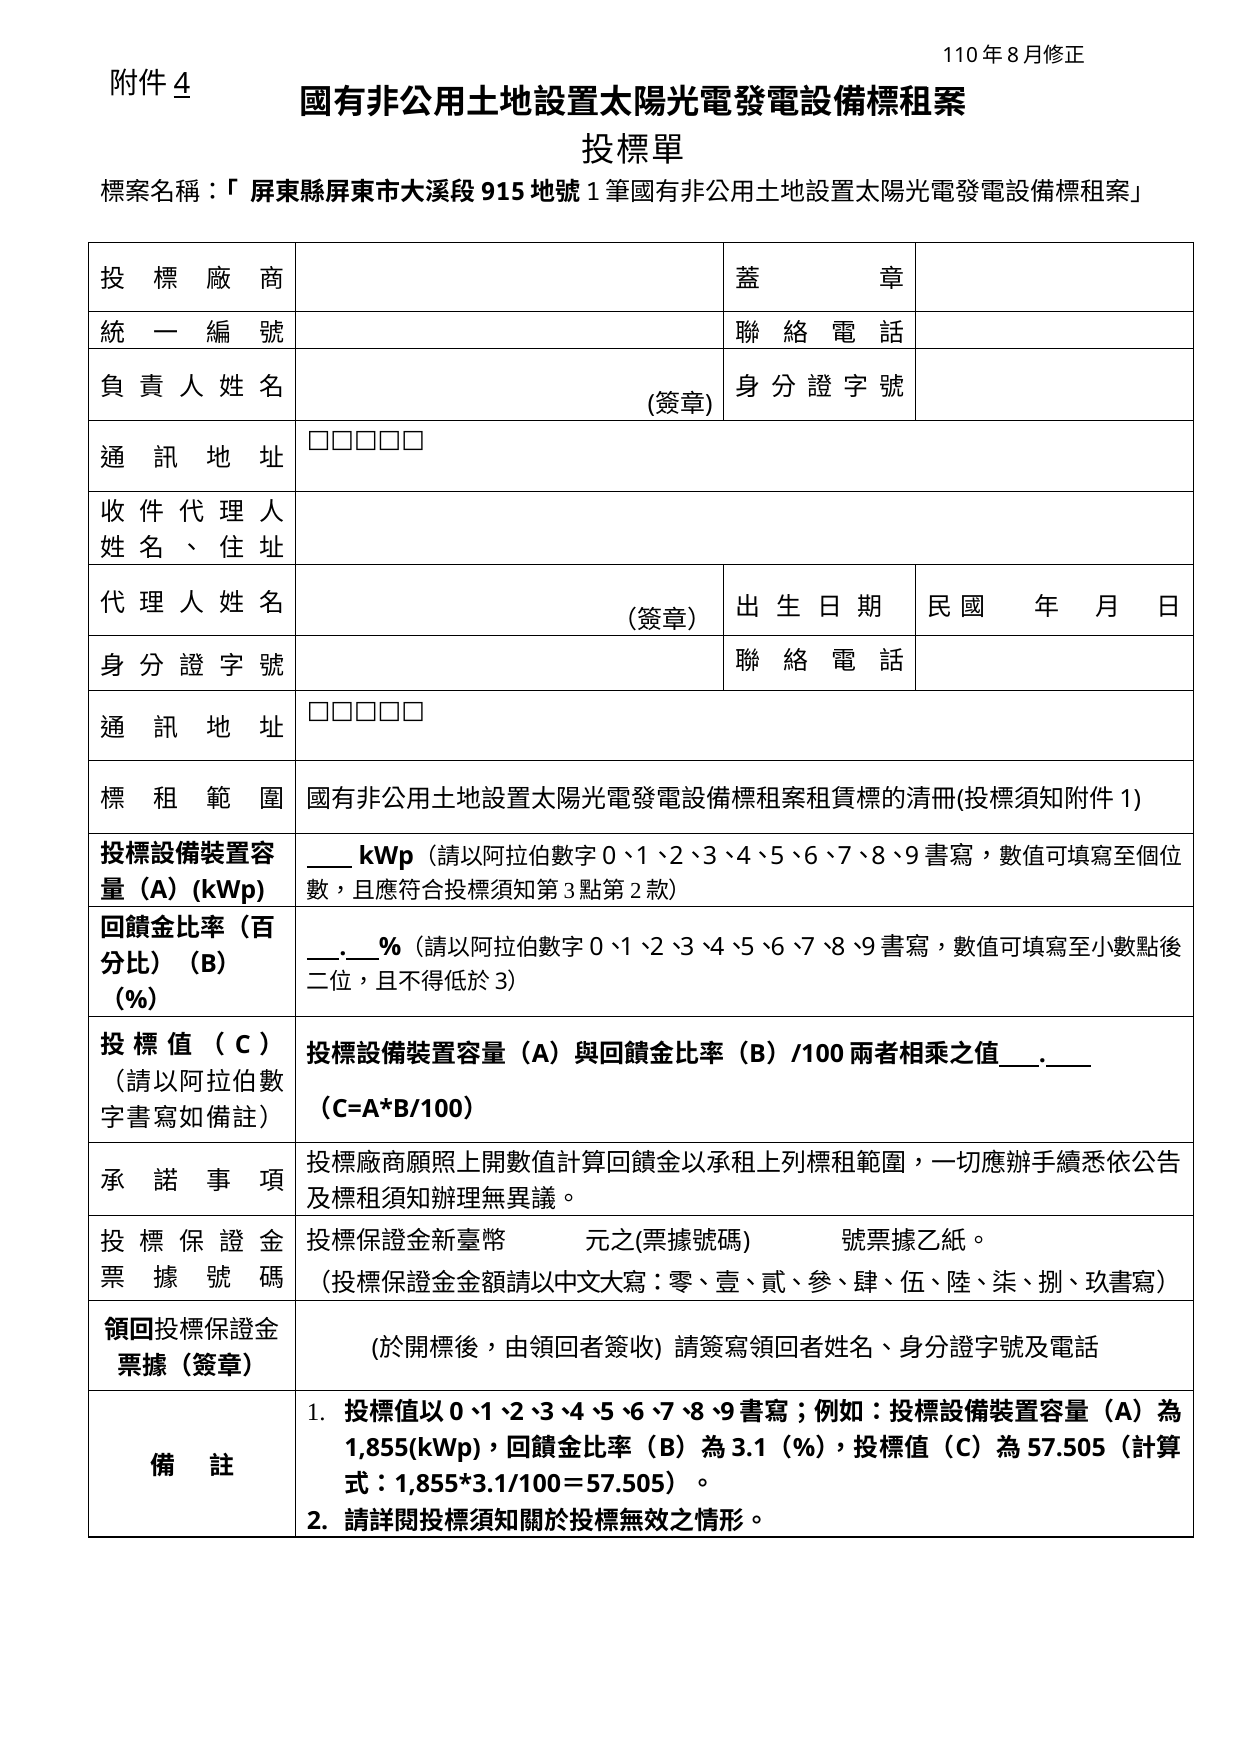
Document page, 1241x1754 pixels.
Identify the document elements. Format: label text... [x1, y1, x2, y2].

table_cell （簽章） [296, 565, 723, 635]
table_cell (於開標後，由領回者簽收) 請簽寫領回者姓名、身分證字號及電話 [296, 1301, 1193, 1390]
table_cell 收件代理人 姓名、住址 [89, 492, 295, 564]
table_cell . %（請以阿拉伯數字0、1、2、3、4、5、6、7、8、9書寫，數值可填寫至小數點後二位，且不得低於3） [296, 907, 1193, 1016]
text 標案名稱：「 屏東縣屏東市大溪段915地號1筆國有非公用土地設置太陽光電發電設備標租案」 [100, 171, 1165, 208]
table_cell 負責人姓名 [89, 349, 295, 419]
table_cell 統一編號 [89, 312, 295, 348]
table_cell [296, 492, 1193, 564]
table_cell 通訊地址 [89, 421, 295, 491]
table_cell (簽章) [296, 349, 723, 419]
table_cell 回饋金比率（百分比）（B）（%） [89, 907, 295, 1016]
table_cell [916, 349, 1193, 419]
table_cell □□□□□ [296, 691, 1193, 759]
table_cell 投標值以0、1、2、3、4、5、6、7、8、9書寫；例如：投標設備裝置容量（A）為1,855(kWp)，回饋金比率（B）為3.1（%），投標值（C）為57.505（計算式：1,855*3.1/100＝57.505）。 請詳閱投標須知關於投標無效之情形。 [296, 1391, 1193, 1536]
table_cell 身分證字號 [724, 349, 915, 419]
table_cell 標租範圍 [89, 761, 295, 833]
table_header [296, 243, 723, 311]
table_cell 國有非公用土地設置太陽光電發電設備標租案租賃標的清冊(投標須知附件1) [296, 761, 1193, 833]
table_cell 聯 絡 電 話 [724, 636, 915, 690]
text 110年8月修正 [942, 39, 1119, 69]
table_cell 投標值（C） （請以阿拉伯數字書寫如備註） [89, 1017, 295, 1142]
table_cell 領回投標保證金票據（簽章） [89, 1301, 295, 1390]
table_cell 代理人姓名 [89, 565, 295, 635]
table_cell 身分證字號 [89, 636, 295, 690]
table_cell 承諾事項 [89, 1143, 295, 1215]
table_header [916, 243, 1193, 311]
table_cell 出生日期 [724, 565, 915, 635]
table_cell 通訊地址 [89, 691, 295, 759]
table_cell 投標保證金 票據號碼 [89, 1216, 295, 1299]
table_cell kWp（請以阿拉伯數字0、1、2、3、4、5、6、7、8、9書寫，數值可填寫至個位數，且應符合投標須知第3點第2款） [296, 834, 1193, 906]
table_cell 備 註 [89, 1391, 295, 1536]
table_cell 民國 年 月 日 [916, 565, 1193, 635]
table_cell 投標廠商願照上開數值計算回饋金以承租上列標租範圍，一切應辦手續悉依公告及標租須知辦理無異議。 [296, 1143, 1193, 1215]
table_cell [916, 636, 1193, 690]
table_cell [916, 312, 1193, 348]
table_cell 投標設備裝置容量（A）(kWp) [89, 834, 295, 906]
text 附件4 [109, 59, 232, 102]
table_cell 投標保證金新臺幣 元之(票據號碼) 號票據乙紙。 （投標保證金金額請以中文大寫：零、壹、貳、參、肆、伍、陸、柒、捌、玖書寫） [296, 1216, 1193, 1299]
table_cell 投標設備裝置容量（A）與回饋金比率（B）/100兩者相乘之值 . （C=A*B/100） [296, 1017, 1193, 1142]
text 投標單 [100, 123, 1165, 171]
table_header 蓋章 [724, 243, 915, 311]
table_cell □□□□□ [296, 421, 1193, 491]
text 國有非公用土地設置太陽光電發電設備標租案 [94, 31, 1165, 146]
table_cell 聯絡電話 [724, 312, 915, 348]
table_header 投標廠商 [89, 243, 295, 311]
table_cell [296, 312, 723, 348]
table_cell [296, 636, 723, 690]
